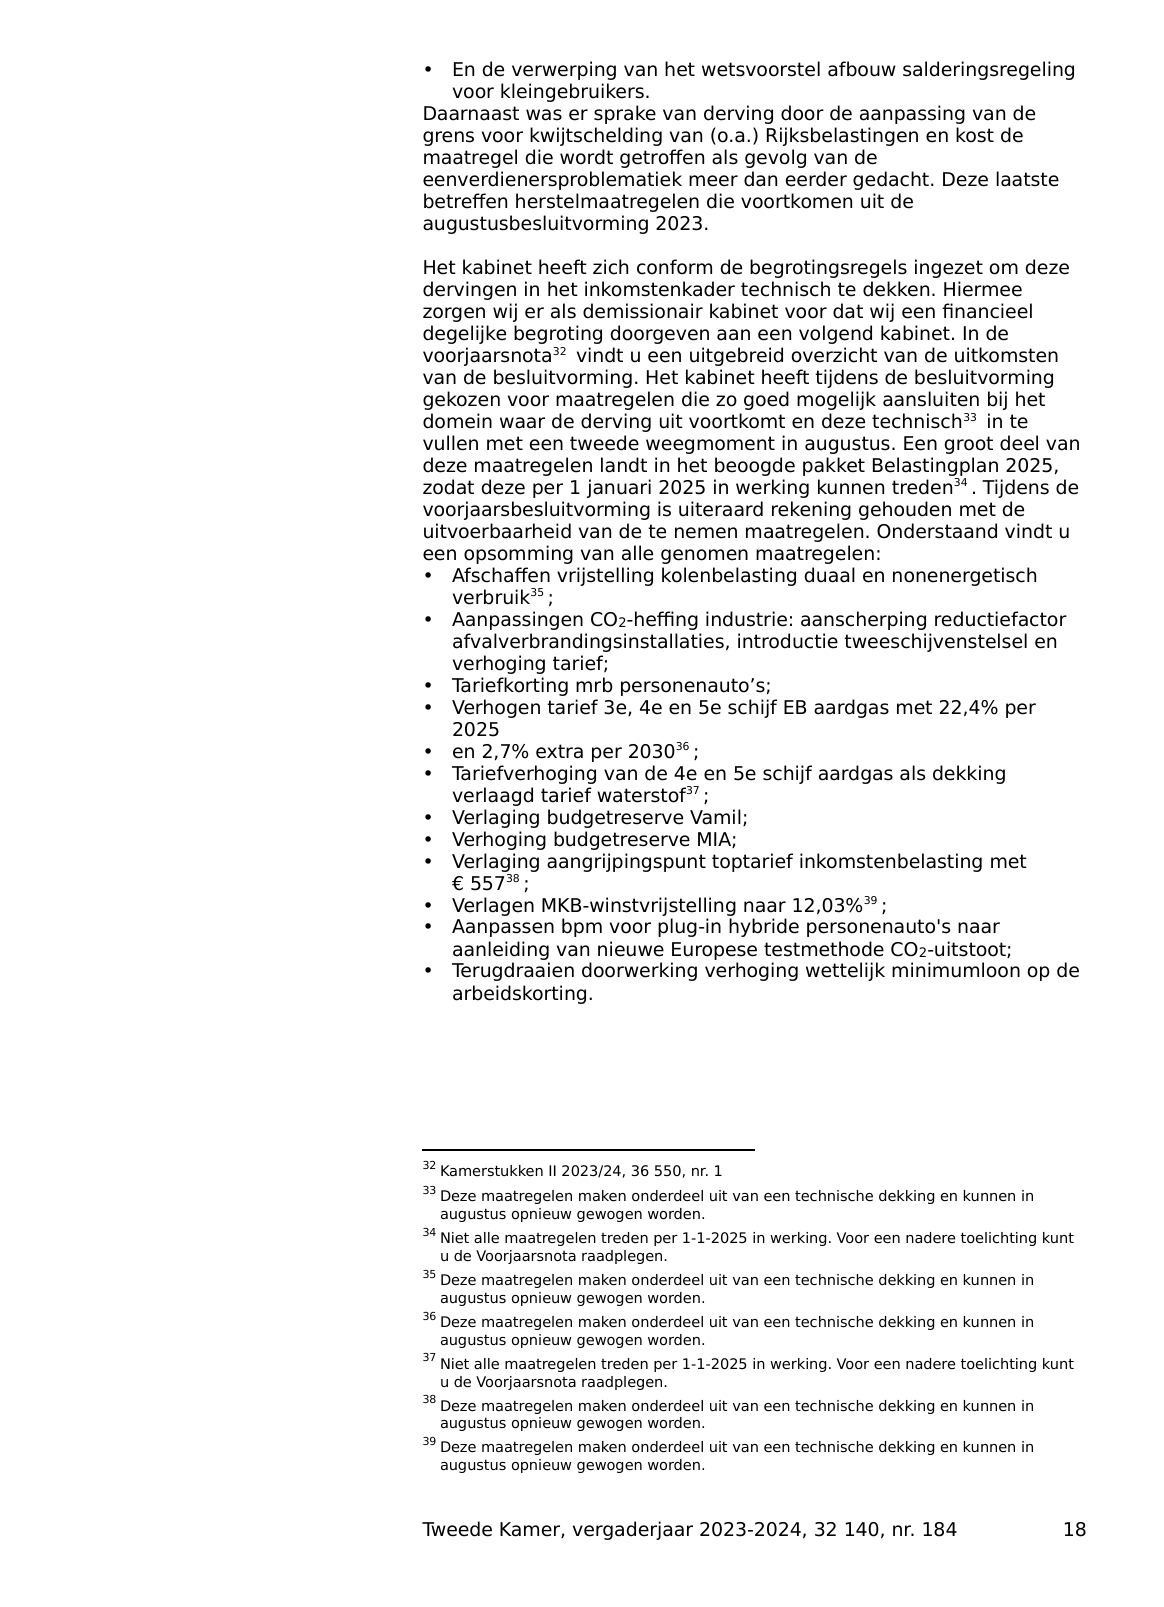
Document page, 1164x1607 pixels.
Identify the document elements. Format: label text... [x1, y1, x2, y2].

text • Afschaffen vrĳstelling kolenbelasting duaal en nonenergetisch verbruik; [422, 565, 1087, 609]
text Deze maatregelen maken onderdeel uit van een technische dekking en kunnen in augustus opnieuw gewogen worden. [422, 1268, 1087, 1307]
text • Aanpassen bpm voor plug-in hybride personenauto's naar aanleiding van nieuwe Europese testmethode CO2-uitstoot; [422, 916, 1087, 960]
text • Verhoging budgetreserve MIA; [422, 828, 1087, 851]
text • Tariefkorting mrb personenauto’s; [422, 675, 1087, 697]
text Deze maatregelen maken onderdeel uit van een technische dekking en kunnen in augustus opnieuw gewogen worden. [422, 1310, 1087, 1349]
text Daarnaast was er sprake van derving door de aanpassing van de grens voor kwijtschelding van (o.a.) Rijksbelastingen en kost de maatregel die wordt getroffen als gevolg van de eenverdienersproblematiek meer dan eerder gedacht. Deze laatste betreffen herstelmaatregelen die voortkomen uit de augustusbesluitvorming 2023. [422, 103, 1087, 235]
text • Terugdraaien doorwerking verhoging wettelijk minimumloon op de arbeidskorting. [422, 960, 1087, 1004]
text • En de verwerping van het wetsvoorstel afbouw salderingsregeling voor kleingebruikers. [422, 59, 1087, 103]
text • Verhogen tarief 3e, 4e en 5e schĳf EB aardgas met 22,4% per 2025 [422, 697, 1087, 741]
text • Aanpassingen CO2-heffing industrie: aanscherping reductiefactor afvalverbrandingsinstallaties, introductie tweeschijvenstelsel en verhoging tarief; [422, 609, 1087, 675]
text Kamerstukken II 2023/24, 36 550, nr. 1 [422, 1159, 1087, 1181]
text Deze maatregelen maken onderdeel uit van een technische dekking en kunnen in augustus opnieuw gewogen worden. [422, 1184, 1087, 1223]
text Deze maatregelen maken onderdeel uit van een technische dekking en kunnen in augustus opnieuw gewogen worden. [422, 1435, 1087, 1474]
text Deze maatregelen maken onderdeel uit van een technische dekking en kunnen in augustus opnieuw gewogen worden. [422, 1393, 1087, 1432]
text • Verlaging budgetreserve Vamil; [422, 807, 1087, 828]
text Het kabinet heeft zich conform de begrotingsregels ingezet om deze dervingen in het inkomstenkader technisch te dekken. Hiermee zorgen wij er als demissionair kabinet voor dat wij een financieel degelijke begroting doorgeven aan een volgend kabinet. In de voorjaarsnota vindt u een uitgebreid overzicht van de uitkomsten van de besluitvorming. Het kabinet heeft tijdens de besluitvorming gekozen voor maatregelen die zo goed mogelijk aansluiten bij het domein waar de derving uit voortkomt en deze technisch in te vullen met een tweede weegmoment in augustus. Een groot deel van deze maatregelen landt in het beoogde pakket Belastingplan 2025, zodat deze per 1 januari 2025 in werking kunnen treden. Tijdens de voorjaarsbesluitvorming is uiteraard rekening gehouden met de uitvoerbaarheid van de te nemen maatregelen. Onderstaand vindt u een opsomming van alle genomen maatregelen: [422, 257, 1087, 565]
text • Verlagen MKB-winstvrĳstelling naar 12,03%; [422, 894, 1087, 916]
text • Verlaging aangrĳpingspunt toptarief inkomstenbelasting met € 557; [422, 851, 1087, 894]
text • en 2,7% extra per 2030; [422, 741, 1087, 763]
text Niet alle maatregelen treden per 1-1-2025 in werking. Voor een nadere toelichting kunt u de Voorjaarsnota raadplegen. [422, 1226, 1087, 1265]
text • Tariefverhoging van de 4e en 5e schijf aardgas als dekking verlaagd tarief waterstof; [422, 763, 1087, 807]
text Niet alle maatregelen treden per 1-1-2025 in werking. Voor een nadere toelichting kunt u de Voorjaarsnota raadplegen. [422, 1352, 1087, 1391]
